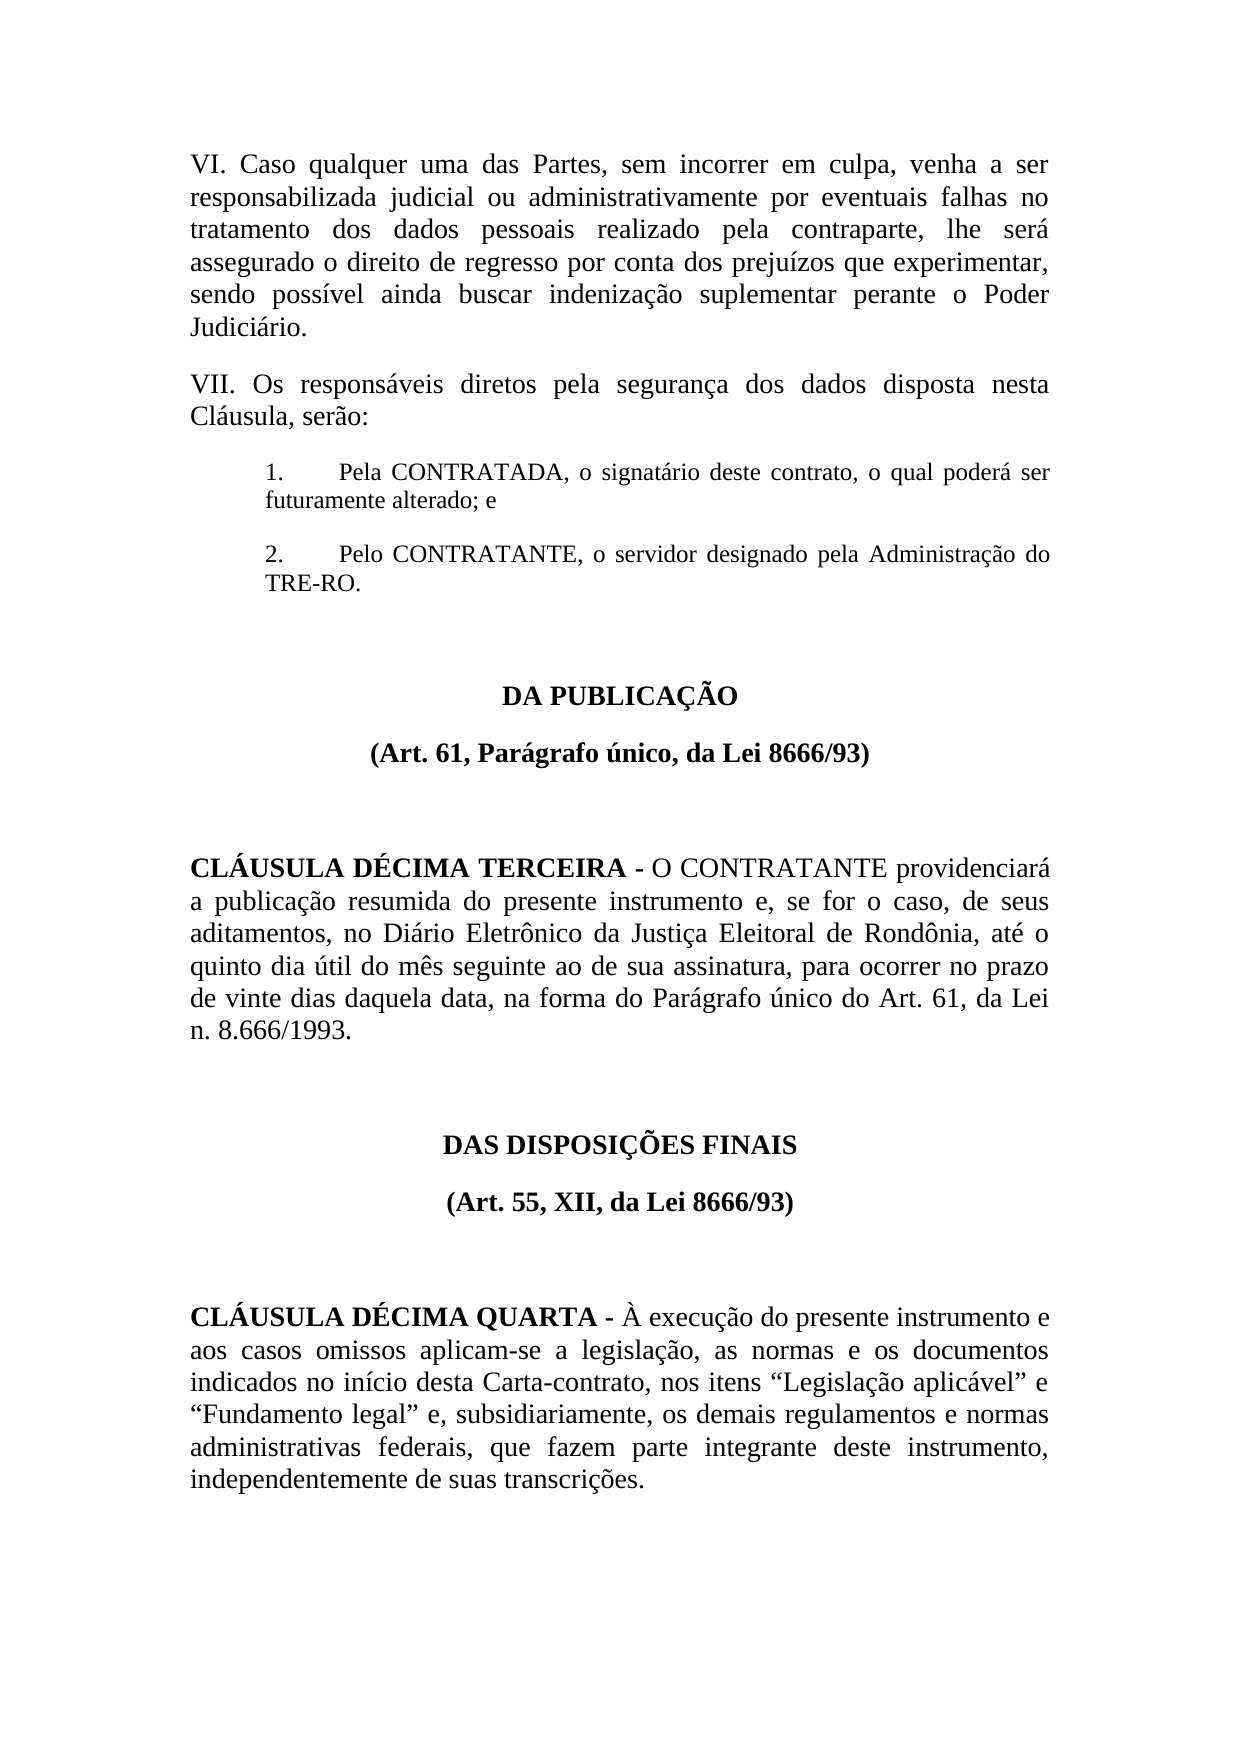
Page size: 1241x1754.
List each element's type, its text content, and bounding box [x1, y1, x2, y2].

text CLÁUSULA DÉCIMA TERCEIRA - O CONTRATANTE providenciará a publicação resumida do presente instrumento e, se for o caso, de seus aditamentos, no Diário Eletrônico da Justiça Eleitoral de Rondônia, até o quinto dia útil do mês seguinte ao de sua assinatura, para ocorrer no prazo de vinte dias daquela data, na forma do Parágrafo único do Art. 61, da Lei n. 8.666/1993. [190, 851, 1051, 1046]
list Pela CONTRATADA, o signatário deste contrato, o qual poderá ser futuramente alterado; e [265, 457, 1051, 514]
text (Art. 55, XII, da Lei 8666/93) [190, 1186, 1051, 1218]
text VI. Caso qualquer uma das Partes, sem incorrer em culpa, venha a ser responsabilizada judicial ou administrativamente por eventuais falhas no tratamento dos dados pessoais realizado pela contraparte, lhe será assegurado o direito de regresso por conta dos prejuízos que experimentar, sendo possível ainda buscar indenização suplementar perante o Poder Judiciário. [190, 148, 1051, 342]
text DAS DISPOSIÇÕES FINAIS [190, 1128, 1051, 1161]
list Pelo CONTRATANTE, o servidor designado pela Administração do TRE-RO. [265, 539, 1051, 597]
text (Art. 61, Parágrafo único, da Lei 8666/93) [190, 737, 1051, 769]
text VII. Os responsáveis diretos pela segurança dos dados disposta nesta Cláusula, serão: [190, 367, 1051, 432]
text CLÁUSULA DÉCIMA QUARTA - À execução do presente instrumento e aos casos omissos aplicam-se a legislação, as normas e os documentos indicados no início desta Carta-contrato, nos itens “Legislação aplicável” e “Fundamento legal” e, subsidiariamente, os demais regulamentos e normas administrativas federais, que fazem parte integrante deste instrumento, independentemente de suas transcrições. [190, 1300, 1051, 1495]
text DA PUBLICAÇÃO [190, 679, 1051, 712]
